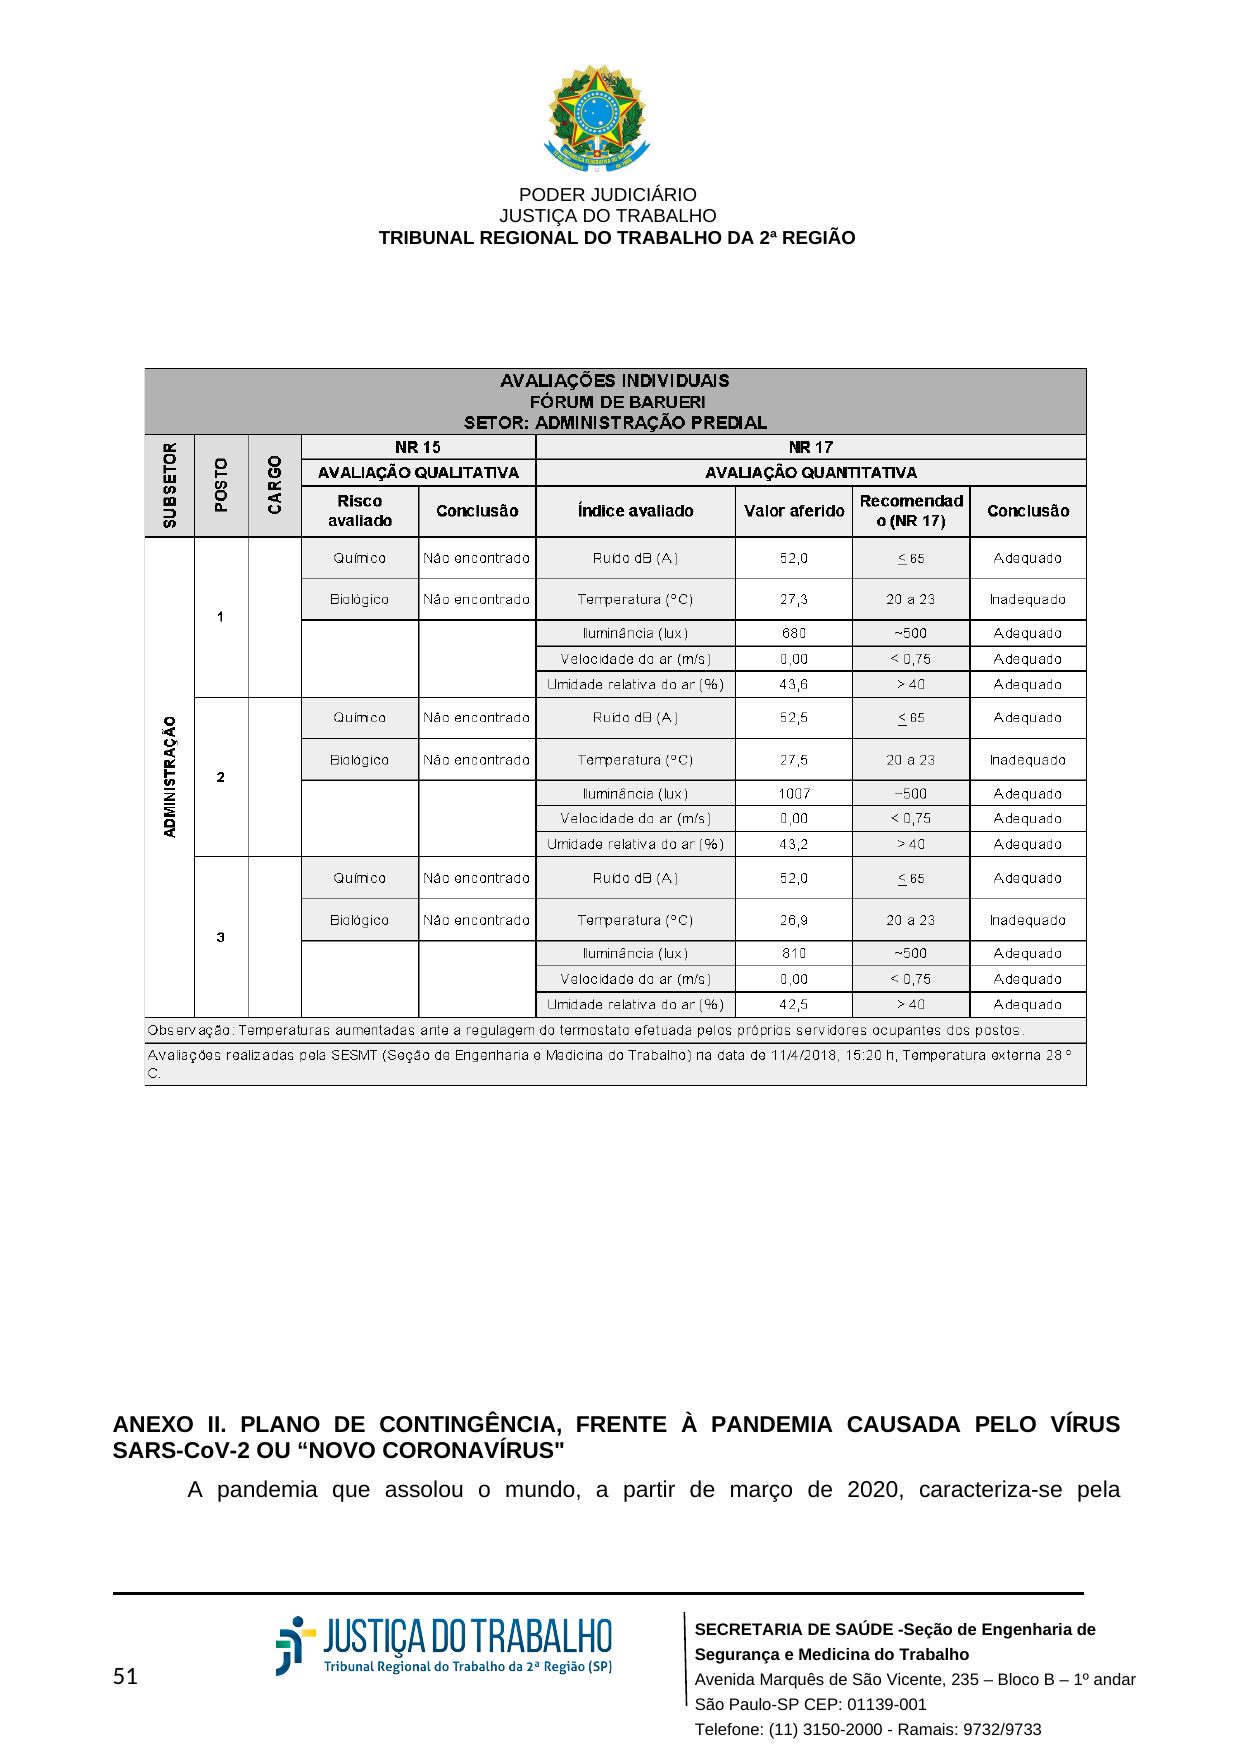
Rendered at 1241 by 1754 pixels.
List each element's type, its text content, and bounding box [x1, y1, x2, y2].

subtitle ANEXO II. PLANO DE CONTINGÊNCIA, FRENTE À PANDEMIA CAUSADA PELO VÍRUS SARS-CoV-2 OU “NOVO CORONAVÍRUS" [112, 1411, 1122, 1463]
picture [543, 65, 650, 172]
picture [144, 368, 1090, 1090]
text A pandemia que assolou o mundo, a partir de março de 2020, caracteriza-se pela [112, 1476, 1122, 1502]
picture [276, 1616, 612, 1676]
